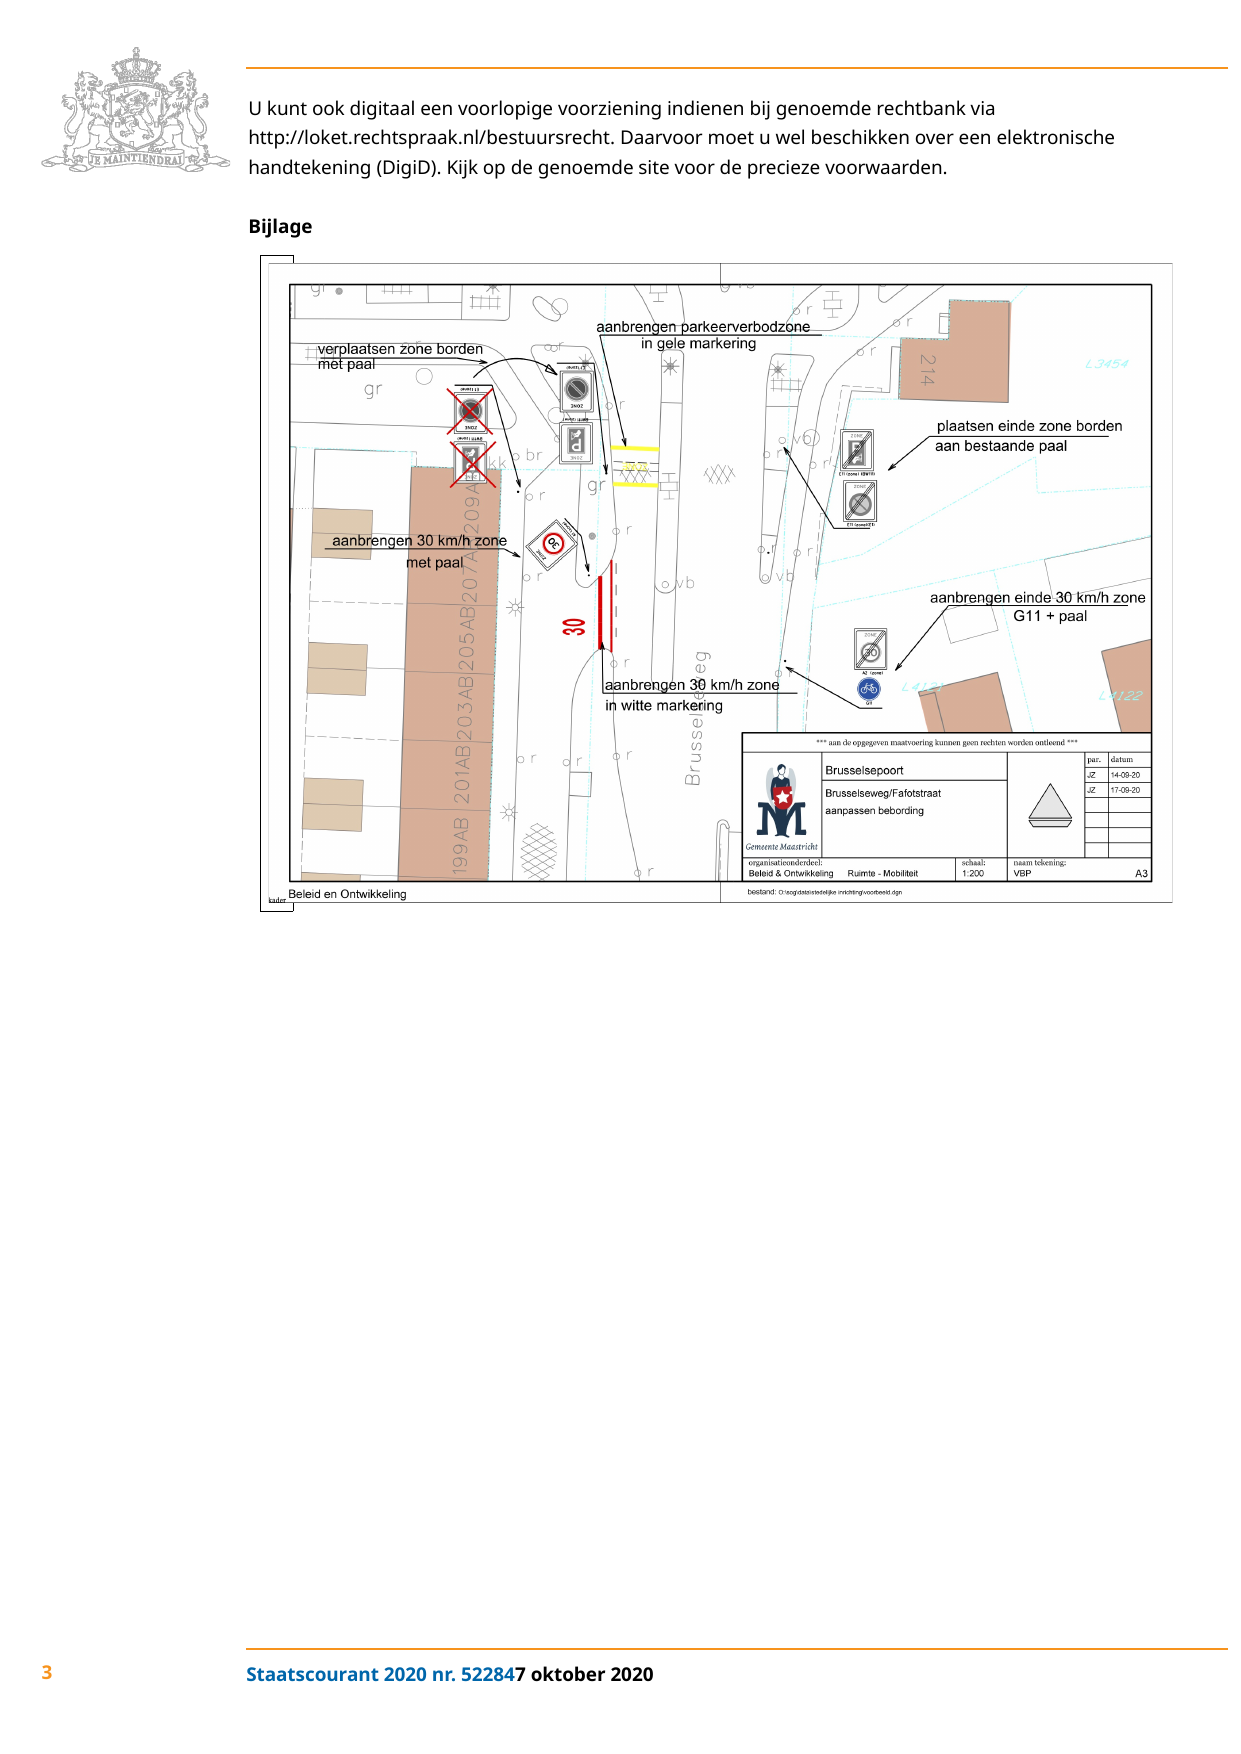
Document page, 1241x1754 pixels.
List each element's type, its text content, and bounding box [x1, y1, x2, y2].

picture [268, 263, 1173, 903]
picture [41, 47, 231, 172]
text Bijlage [248, 213, 1152, 239]
text U kunt ook digitaal een voorlopige voorziening indienen bij genoemde rechtbank via http://loket.rechtspraak.nl/bestuursrecht. Daarvoor moet u wel beschikken over een elektronische handtekening (DigiD). Kijk op de genoemde site voor de precieze voorwaarden. [248, 95, 1152, 180]
